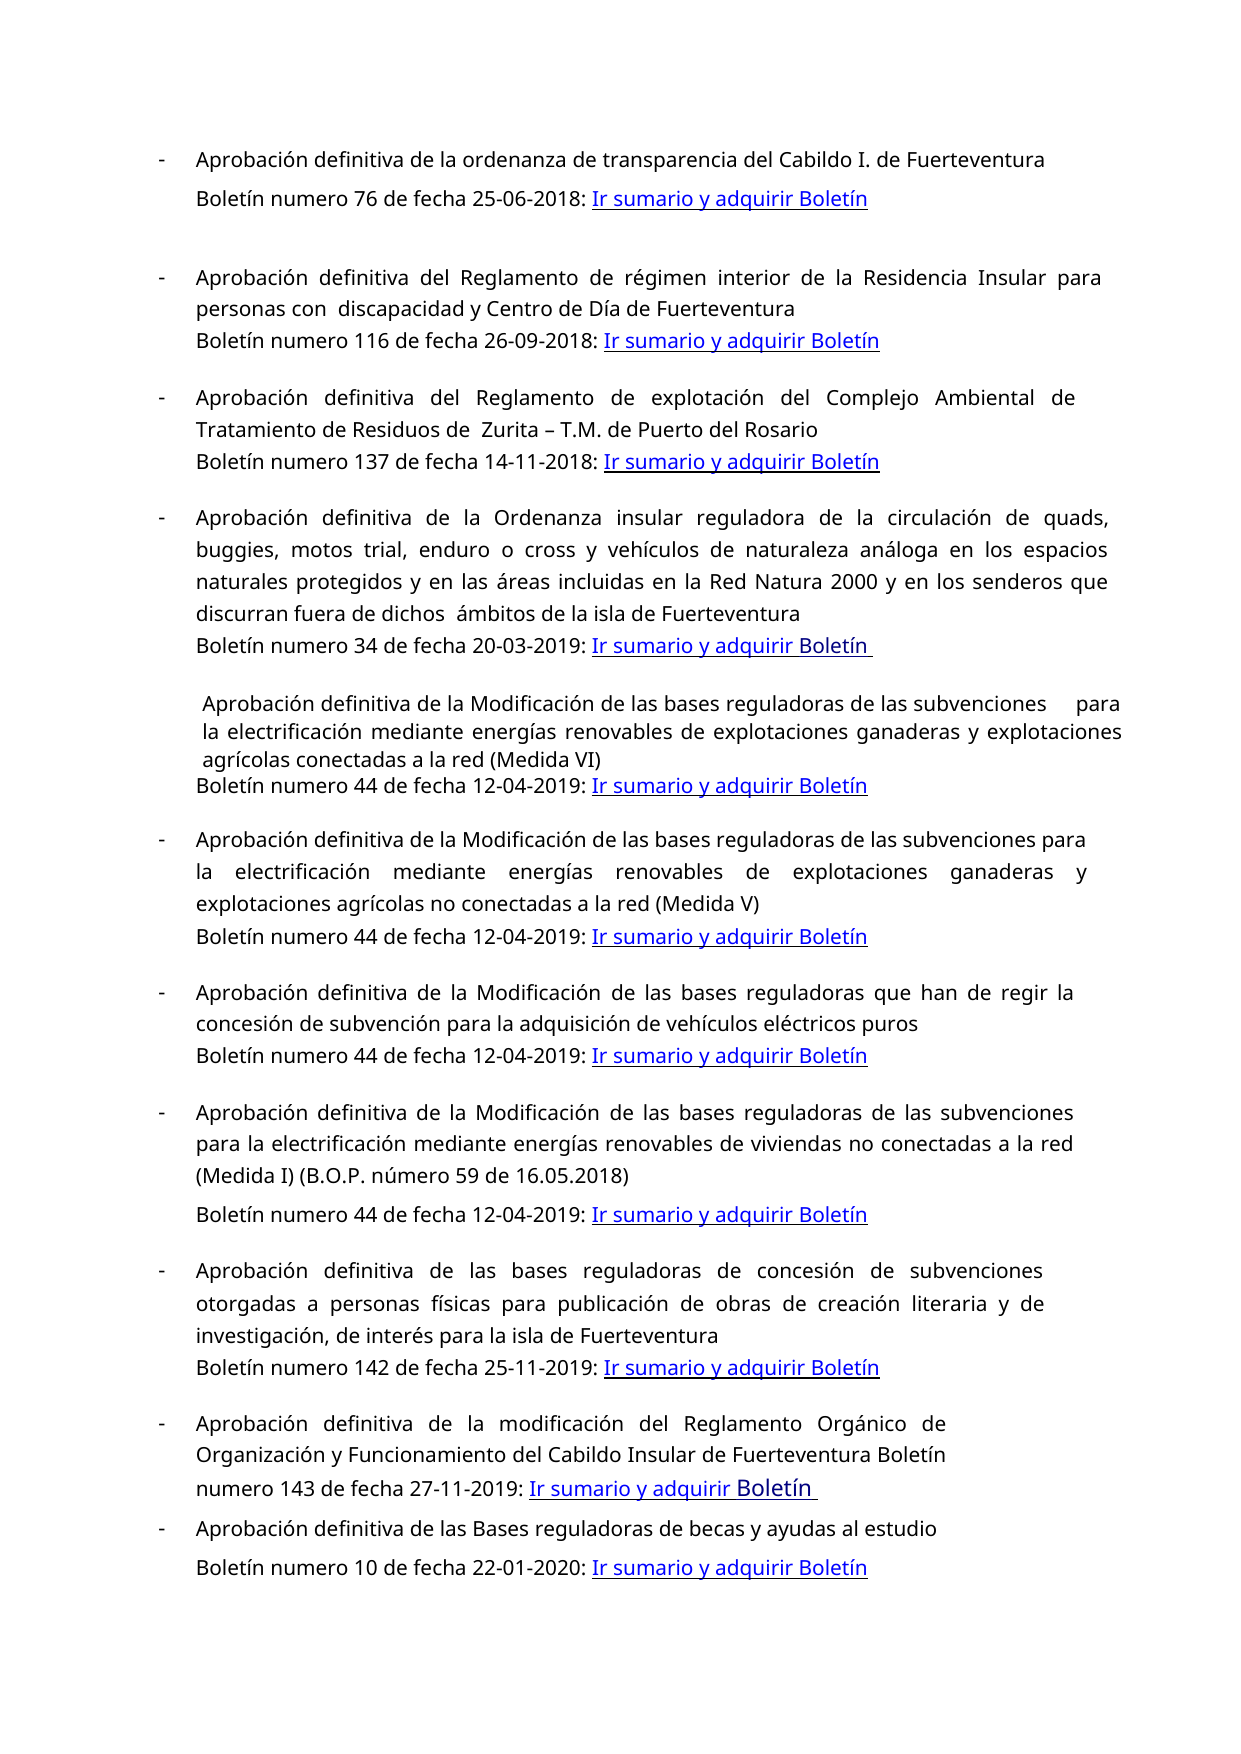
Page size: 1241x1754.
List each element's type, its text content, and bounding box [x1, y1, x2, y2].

list Aprobación definitiva del Reglamento de explotación del Complejo Ambiental de Tratamiento de Residuos de Zurita – T.M. de Puerto del Rosario [158, 383, 1076, 443]
list Boletín numero 10 de fecha 22-01-2020: Ir sumario y adquirir Boletín [158, 1553, 947, 1582]
list Aprobación definitiva de la Modificación de las bases reguladoras de las subvenciones para la electrificación mediante energías renovables de explotaciones ganaderas y explotaciones agrícolas no conectadas a la red (Medida V) [158, 825, 1087, 918]
list Aprobación definitiva de la Ordenanza insular reguladora de la circulación de quads, buggies, motos trial, enduro o cross y vehículos de naturaleza análoga en los espacios naturales protegidos y en las áreas incluidas en la Red Natura 2000 y en los senderos que discurran fuera de dichos ámbitos de la isla de Fuerteventura [158, 503, 1109, 628]
list Aprobación definitiva de la Modificación de las bases reguladoras de las subvenciones para la electrificación mediante energías renovables de viviendas no conectadas a la red (Medida I) (B.O.P. número 59 de 16.05.2018) [158, 1098, 1074, 1189]
list Aprobación definitiva de la Modificación de las bases reguladoras que han de regir la concesión de subvención para la adquisición de vehículos eléctricos puros [158, 978, 1074, 1038]
list Aprobación definitiva de las bases reguladoras de concesión de subvenciones otorgadas a personas físicas para publicación de obras de creación literaria y de investigación, de interés para la isla de Fuerteventura [158, 1257, 1044, 1349]
text Aprobación definitiva de la Modificación de las bases reguladoras de las subvenciones para la electrificación mediante energías renovables de explotaciones ganaderas y explotaciones agrícolas conectadas a la red (Medida VI) [202, 689, 1122, 774]
list Aprobación definitiva de las Bases reguladoras de becas y ayudas al estudio [158, 1514, 947, 1543]
text Boletín numero 142 de fecha 25-11-2019: Ir sumario y adquirir Boletín [196, 1353, 1122, 1381]
text Boletín numero 116 de fecha 26-09-2018: Ir sumario y adquirir Boletín [196, 327, 1122, 355]
list Boletín numero 44 de fecha 12-04-2019: Ir sumario y adquirir Boletín [196, 1200, 1051, 1228]
list Boletín numero 76 de fecha 25-06-2018: Ir sumario y adquirir Boletín [158, 184, 1102, 213]
list Aprobación definitiva del Reglamento de régimen interior de la Residencia Insular para personas con discapacidad y Centro de Día de Fuerteventura [158, 263, 1102, 323]
text Boletín numero 44 de fecha 12-04-2019: Ir sumario y adquirir Boletín [196, 922, 1122, 950]
text Boletín numero 44 de fecha 12-04-2019: Ir sumario y adquirir Boletín [196, 1042, 1122, 1070]
list Aprobación definitiva de la modificación del Reglamento Orgánico de Organización y Funcionamiento del Cabildo Insular de Fuerteventura Boletín numero 143 de fecha 27-11-2019: Ir sumario y adquirir Boletín [158, 1409, 947, 1504]
text Boletín numero 44 de fecha 12-04-2019: Ir sumario y adquirir Boletín [196, 774, 1122, 798]
text Boletín numero 137 de fecha 14-11-2018: Ir sumario y adquirir Boletín [196, 447, 1122, 476]
text Boletín numero 34 de fecha 20-03-2019: Ir sumario y adquirir Boletín [196, 632, 1122, 660]
list Aprobación definitiva de la ordenanza de transparencia del Cabildo I. de Fuerteventura [158, 146, 1102, 174]
